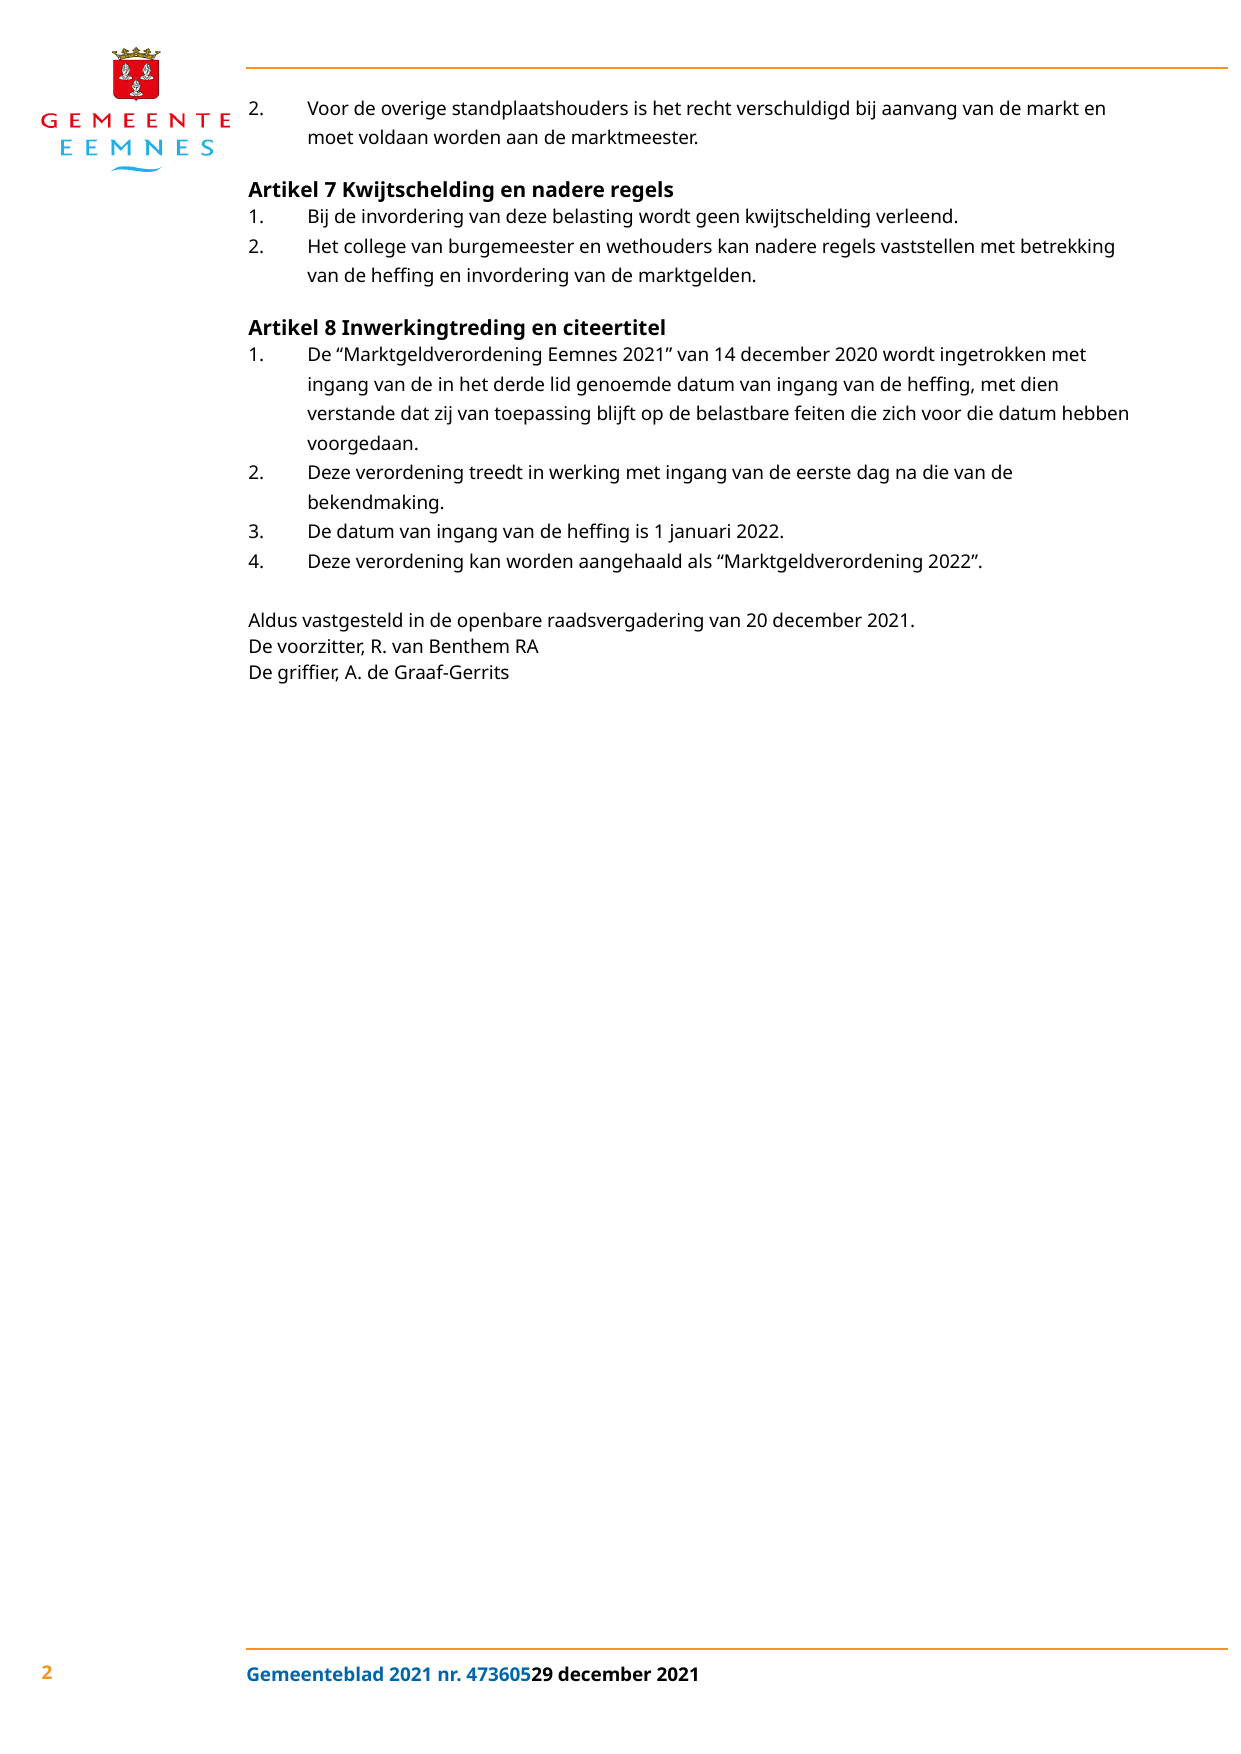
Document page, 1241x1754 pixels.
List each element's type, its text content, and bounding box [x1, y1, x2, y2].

text Artikel 8 Inwerkingtreding en citeertitel [248, 313, 1152, 341]
picture [41, 47, 231, 172]
list Bij de invordering van deze belasting wordt geen kwijtschelding verleend. [248, 203, 1152, 229]
text Aldus vastgesteld in de openbare raadsvergadering van 20 december 2021. [248, 607, 1152, 633]
text De griffier, A. de Graaf-Gerrits [248, 659, 1152, 685]
list Voor de overige standplaatshouders is het recht verschuldigd bij aanvang van de markt en moet voldaan worden aan de marktmeester. [248, 95, 1152, 150]
list Deze verordening treedt in werking met ingang van de eerste dag na die van de bekendmaking. [248, 459, 1152, 515]
text De voorzitter, R. van Benthem RA [248, 633, 1152, 659]
text Artikel 7 Kwijtschelding en nadere regels [248, 175, 1152, 203]
list Deze verordening kan worden aangehaald als “Marktgeldverordening 2022”. [248, 548, 1152, 574]
list De datum van ingang van de heffing is 1 januari 2022. [248, 519, 1152, 544]
list Het college van burgemeester en wethouders kan nadere regels vaststellen met betrekking van de heffing en invordering van de marktgelden. [248, 233, 1152, 288]
list De “Marktgeldverordening Eemnes 2021” van 14 december 2020 wordt ingetrokken met ingang van de in het derde lid genoemde datum van ingang van de heffing, met dien verstande dat zij van toepassing blijft op de belastbare feiten die zich voor die datum hebben voorgedaan. [248, 341, 1152, 456]
